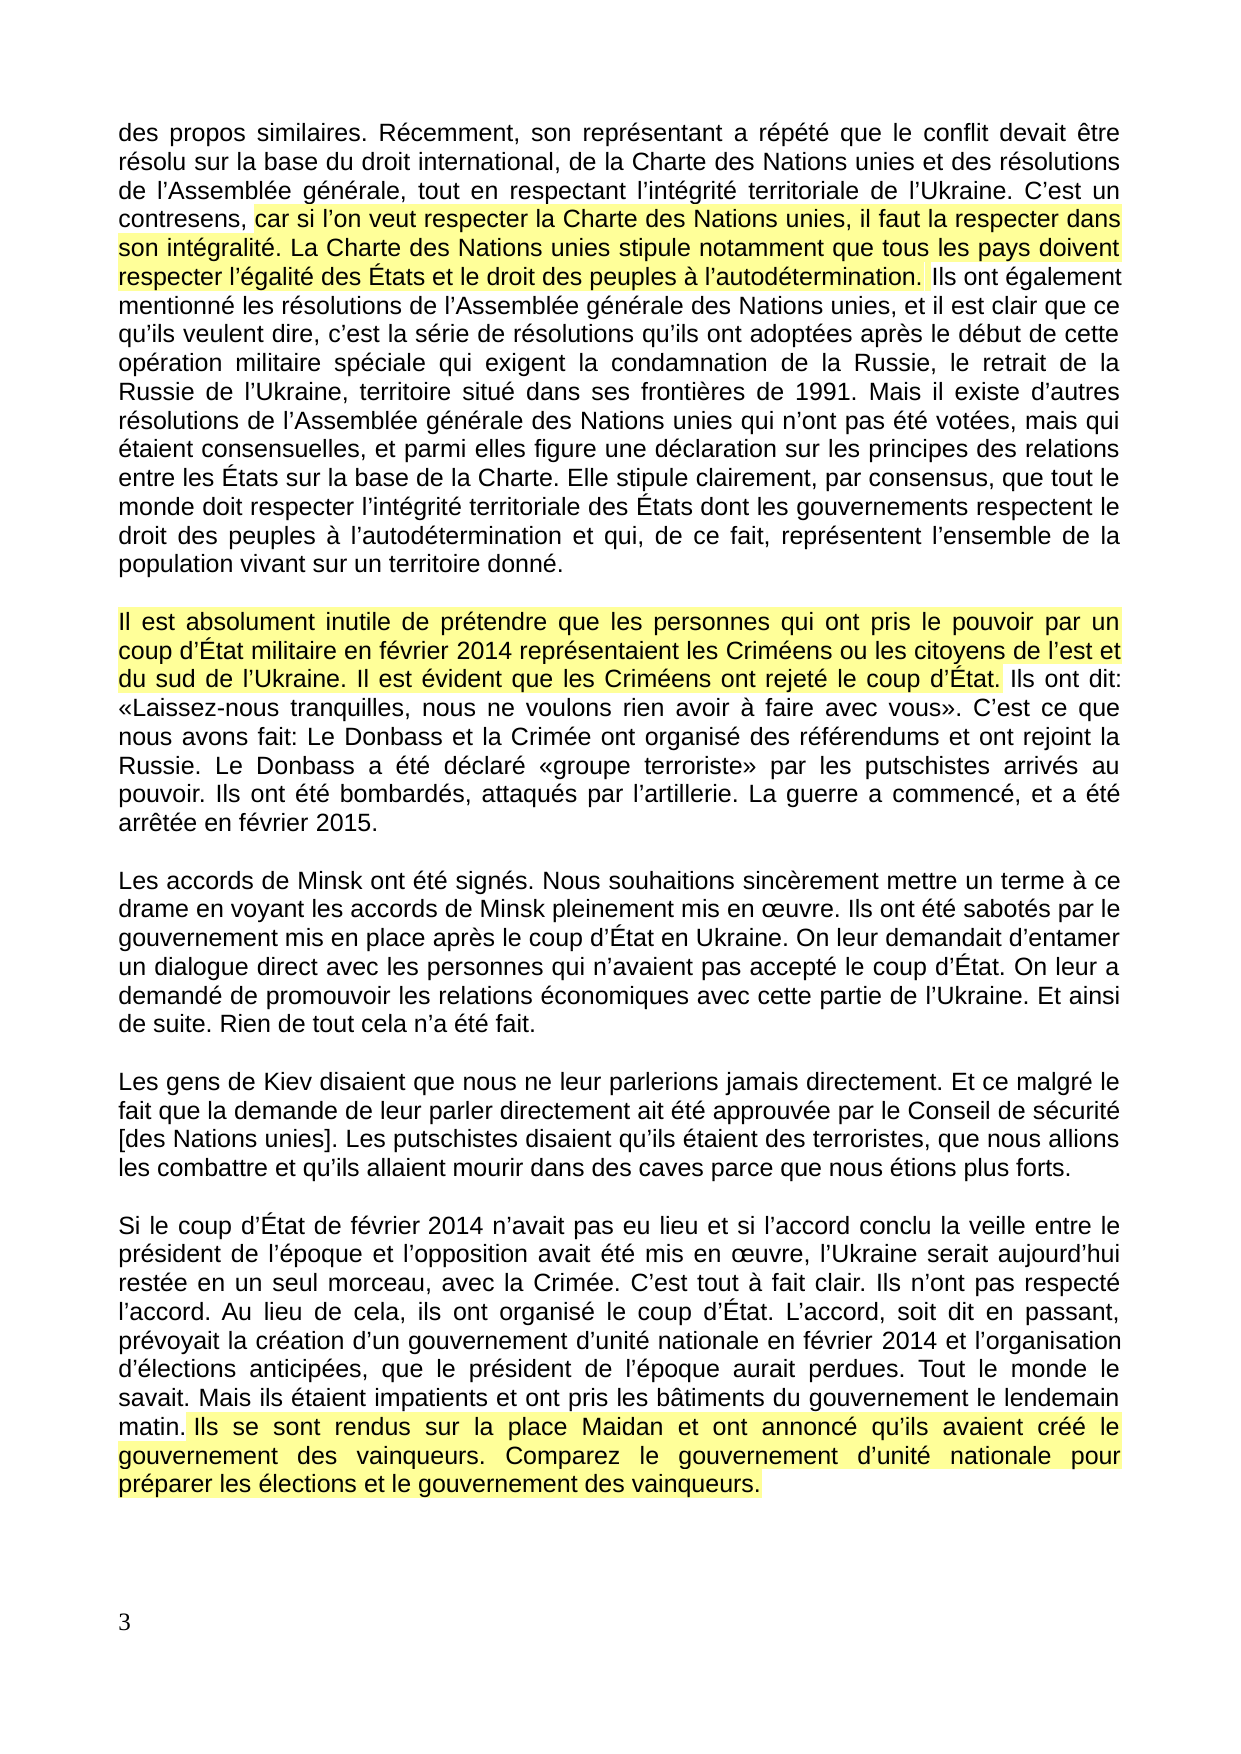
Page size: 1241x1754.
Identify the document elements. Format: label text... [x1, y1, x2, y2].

text Il est absolument inutile de prétendre que les personnes qui ont pris le pouvoir par un coup d’État militaire en février 2014 représentaient les Criméens ou les citoyens de l’est et du sud de l’Ukraine. Il est évident que les Criméens ont rejeté le coup d’État. Ils ont dit: «Laissez-nous tranquilles, nous ne voulons rien avoir à faire avec vous». C’est ce que nous avons fait: Le Donbass et la Crimée ont organisé des référendums et ont rejoint la Russie. Le Donbass a été déclaré «groupe terroriste» par les putschistes arrivés au pouvoir. Ils ont été bombardés, attaqués par l’artillerie. La guerre a commencé, et a été arrêtée en février 2015. [118, 607, 1122, 837]
text Les gens de Kiev disaient que nous ne leur parlerions jamais directement. Et ce malgré le fait que la demande de leur parler directement ait été approuvée par le Conseil de sécurité [des Nations unies]. Les putschistes disaient qu’ils étaient des terroristes, que nous allions les combattre et qu’ils allaient mourir dans des caves parce que nous étions plus forts. [118, 1067, 1122, 1182]
text des propos similaires. Récemment, son représentant a répété que le conflit devait être résolu sur la base du droit international, de la Charte des Nations unies et des résolutions de l’Assemblée générale, tout en respectant l’intégrité territoriale de l’Ukraine. C’est un contresens, car si l’on veut respecter la Charte des Nations unies, il faut la respecter dans son intégralité. La Charte des Nations unies stipule notamment que tous les pays doivent respecter l’égalité des États et le droit des peuples à l’autodétermination. Ils ont également mentionné les résolutions de l’Assemblée générale des Nations unies, et il est clair que ce qu’ils veulent dire, c’est la série de résolutions qu’ils ont adoptées après le début de cette opération militaire spéciale qui exigent la condamnation de la Russie, le retrait de la Russie de l’Ukraine, territoire situé dans ses frontières de 1991. Mais il existe d’autres résolutions de l’Assemblée générale des Nations unies qui n’ont pas été votées, mais qui étaient consensuelles, et parmi elles figure une déclaration sur les principes des relations entre les États sur la base de la Charte. Elle stipule clairement, par consensus, que tout le monde doit respecter l’intégrité territoriale des États dont les gouvernements respectent le droit des peuples à l’autodétermination et qui, de ce fait, représentent l’ensemble de la population vivant sur un territoire donné. [118, 118, 1122, 578]
text Si le coup d’État de février 2014 n’avait pas eu lieu et si l’accord conclu la veille entre le président de l’époque et l’opposition avait été mis en œuvre, l’Ukraine serait aujourd’hui restée en un seul morceau, avec la Crimée. C’est tout à fait clair. Ils n’ont pas respecté l’accord. Au lieu de cela, ils ont organisé le coup d’État. L’accord, soit dit en passant, prévoyait la création d’un gouvernement d’unité nationale en février 2014 et l’organisation d’élections anticipées, que le président de l’époque aurait perdues. Tout le monde le savait. Mais ils étaient impatients et ont pris les bâtiments du gouvernement le lendemain matin. Ils se sont rendus sur la place Maidan et ont annoncé qu’ils avaient créé le gouvernement des vainqueurs. Comparez le gouvernement d’unité nationale pour préparer les élections et le gouvernement des vainqueurs. [118, 1211, 1122, 1498]
text Les accords de Minsk ont été signés. Nous souhaitions sincèrement mettre un terme à ce drame en voyant les accords de Minsk pleinement mis en œuvre. Ils ont été sabotés par le gouvernement mis en place après le coup d’État en Ukraine. On leur demandait d’entamer un dialogue direct avec les personnes qui n’avaient pas accepté le coup d’État. On leur a demandé de promouvoir les relations économiques avec cette partie de l’Ukraine. Et ainsi de suite. Rien de tout cela n’a été fait. [118, 866, 1122, 1038]
